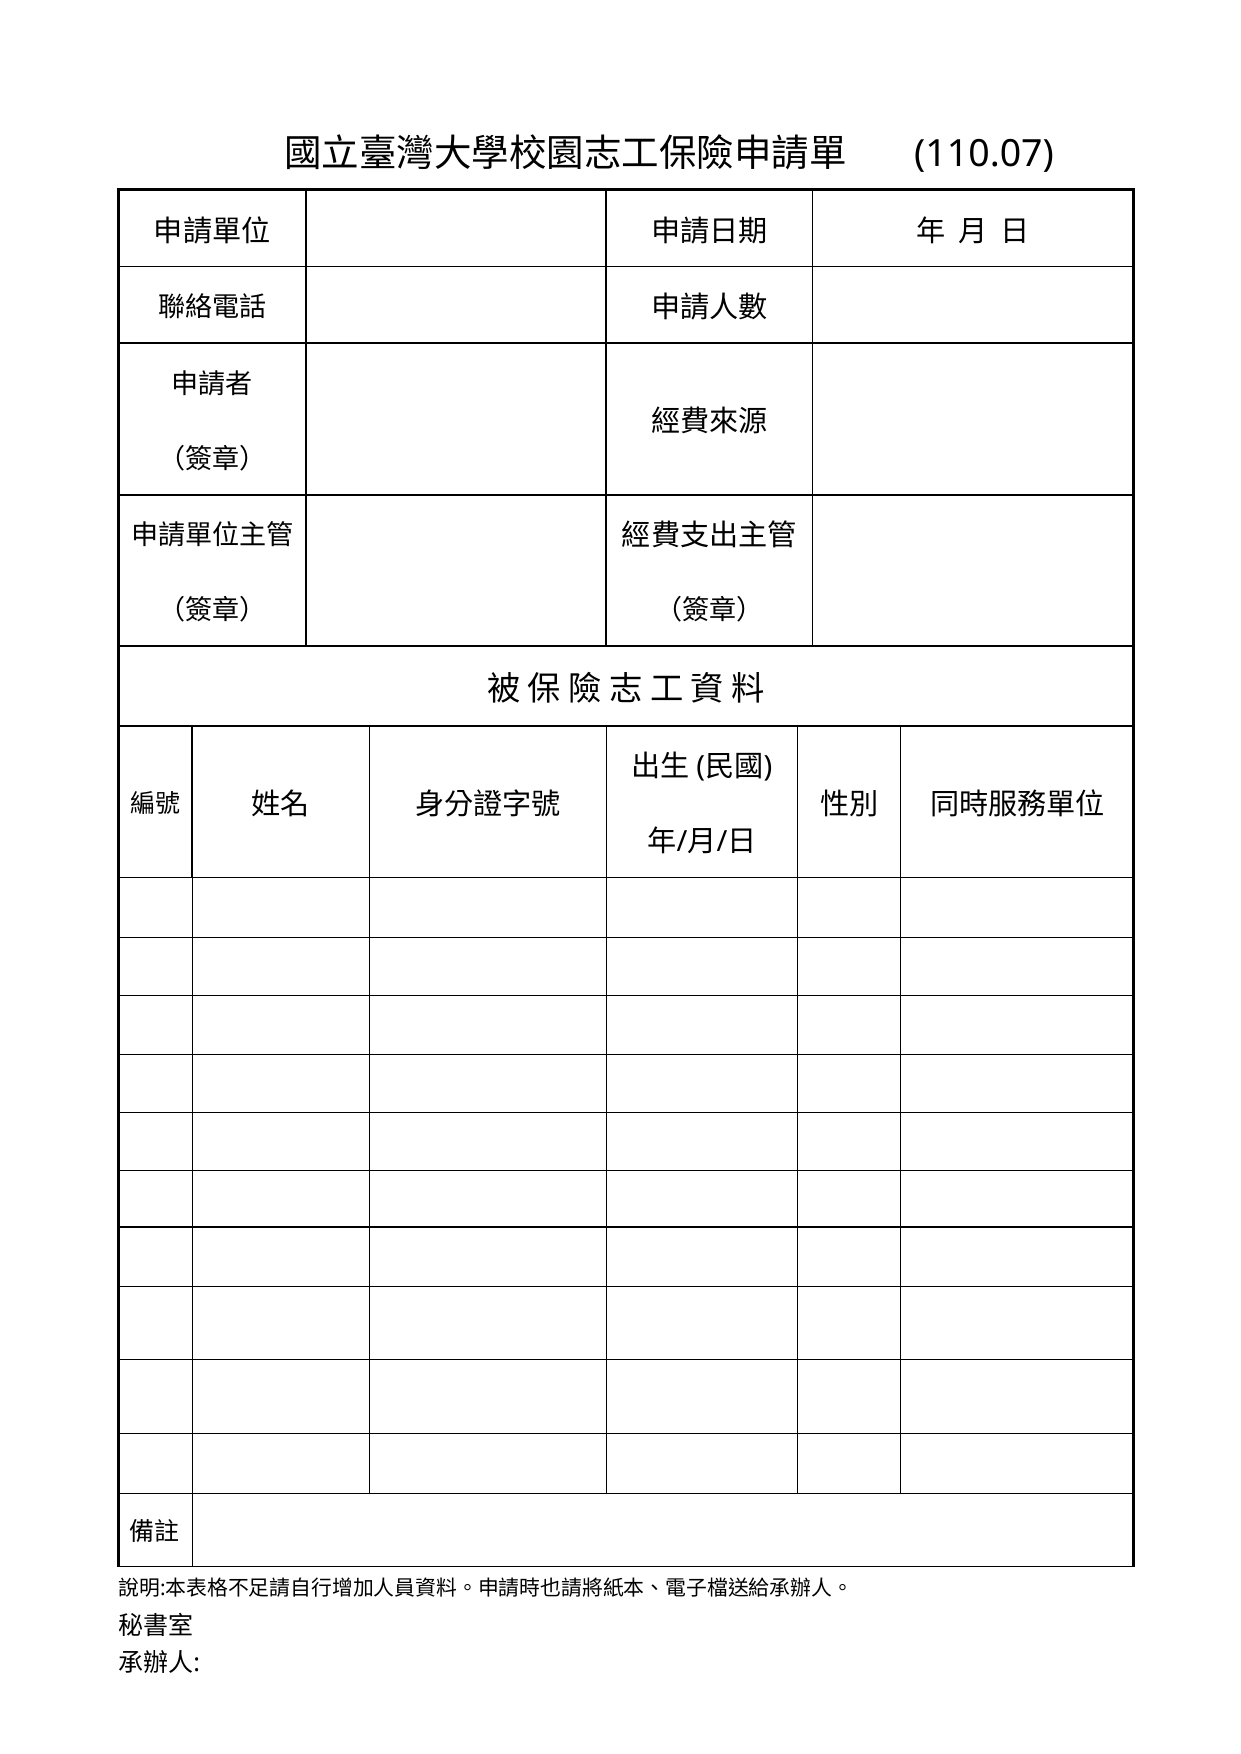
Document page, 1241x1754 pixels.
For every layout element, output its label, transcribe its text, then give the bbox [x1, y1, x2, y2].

text 說明:本表格不足請自行增加人員資料。申請時也請將紙本、電子檔送給承辦人。 [118, 1567, 1122, 1605]
table_cell [798, 1171, 900, 1226]
table_cell [193, 1434, 369, 1493]
table_cell [607, 1228, 797, 1286]
table_cell [607, 1360, 797, 1433]
table_cell [901, 1055, 1132, 1112]
table_cell 編號 [120, 727, 191, 877]
table_cell [193, 1171, 369, 1226]
table_cell [370, 1171, 606, 1226]
table_cell 出生 (民國) 年/月/日 [607, 727, 797, 877]
table_cell 被 保 險 志 工 資 料 [120, 647, 1132, 725]
table_cell [607, 996, 797, 1054]
table_cell [120, 1113, 192, 1169]
table_cell [193, 878, 369, 937]
table_cell [193, 1228, 369, 1286]
table_cell [798, 878, 900, 937]
table_cell [370, 1055, 606, 1112]
table_cell 申請人數 [607, 267, 812, 342]
table_cell [813, 267, 1132, 342]
table_cell [607, 1434, 797, 1493]
table_cell 同時服務單位 [901, 727, 1132, 877]
table_cell [901, 996, 1132, 1054]
table_header 申請單位 [120, 191, 305, 266]
table_cell [193, 996, 369, 1054]
table_cell [370, 938, 606, 995]
table_cell [607, 878, 797, 937]
table_cell [798, 1287, 900, 1359]
table_cell [370, 996, 606, 1054]
table_cell [120, 1360, 192, 1433]
table_cell [120, 878, 192, 937]
table_cell [607, 1287, 797, 1359]
table_cell [307, 344, 605, 494]
table_cell [813, 344, 1132, 494]
text 秘書室 [118, 1605, 1122, 1642]
table_cell [193, 1494, 1132, 1566]
table_cell [120, 1434, 192, 1493]
table_cell [120, 1171, 192, 1226]
table_cell [901, 1171, 1132, 1226]
table_cell [607, 1171, 797, 1226]
table_cell [370, 1113, 606, 1169]
table_cell [307, 267, 605, 342]
table_cell 備註 [120, 1494, 192, 1566]
table_cell 聯絡電話 [120, 267, 305, 342]
table_cell [307, 496, 605, 645]
table_cell [798, 1360, 900, 1433]
table_cell [798, 1228, 900, 1286]
table_cell [193, 1287, 369, 1359]
table_cell [370, 878, 606, 937]
table_cell 姓名 [193, 727, 369, 877]
table_cell [193, 1113, 369, 1169]
table_cell [798, 1434, 900, 1493]
table_cell 身分證字號 [370, 727, 606, 877]
table_cell [901, 938, 1132, 995]
table_cell [193, 1360, 369, 1433]
table_cell [607, 1113, 797, 1169]
table_cell [370, 1287, 606, 1359]
table_cell [901, 1228, 1132, 1286]
table_cell 經費來源 [607, 344, 812, 494]
table_cell [120, 1055, 192, 1112]
table_cell [901, 1360, 1132, 1433]
text 承辦人: [118, 1642, 1122, 1680]
table_header 年 月 日 [813, 191, 1132, 266]
table_cell [370, 1360, 606, 1433]
table_cell [798, 938, 900, 995]
table_cell [813, 496, 1132, 645]
table_cell [120, 1228, 192, 1286]
table_cell [193, 1055, 369, 1112]
table_cell [120, 1287, 192, 1359]
table_cell 性別 [798, 727, 900, 877]
table_cell [798, 996, 900, 1054]
table_cell [798, 1055, 900, 1112]
table_cell [901, 878, 1132, 937]
table_cell [370, 1434, 606, 1493]
table_cell [798, 1113, 900, 1169]
table_header 申請日期 [607, 191, 812, 266]
table_cell [607, 938, 797, 995]
table_cell [120, 996, 192, 1054]
table_cell 申請者 （簽章） [120, 344, 305, 494]
table_header [307, 191, 605, 266]
table_cell 申請單位主管（簽章） [120, 496, 305, 645]
table_cell [370, 1228, 606, 1286]
table_cell [120, 938, 192, 995]
table_cell [901, 1434, 1132, 1493]
table_cell [607, 1055, 797, 1112]
table_cell [901, 1113, 1132, 1169]
table_cell [193, 938, 369, 995]
table_cell [901, 1287, 1132, 1359]
text 國立臺灣大學校園志工保險申請單 (110.07) [118, 113, 1122, 188]
table_cell 經費支出主管 （簽章） [607, 496, 812, 645]
